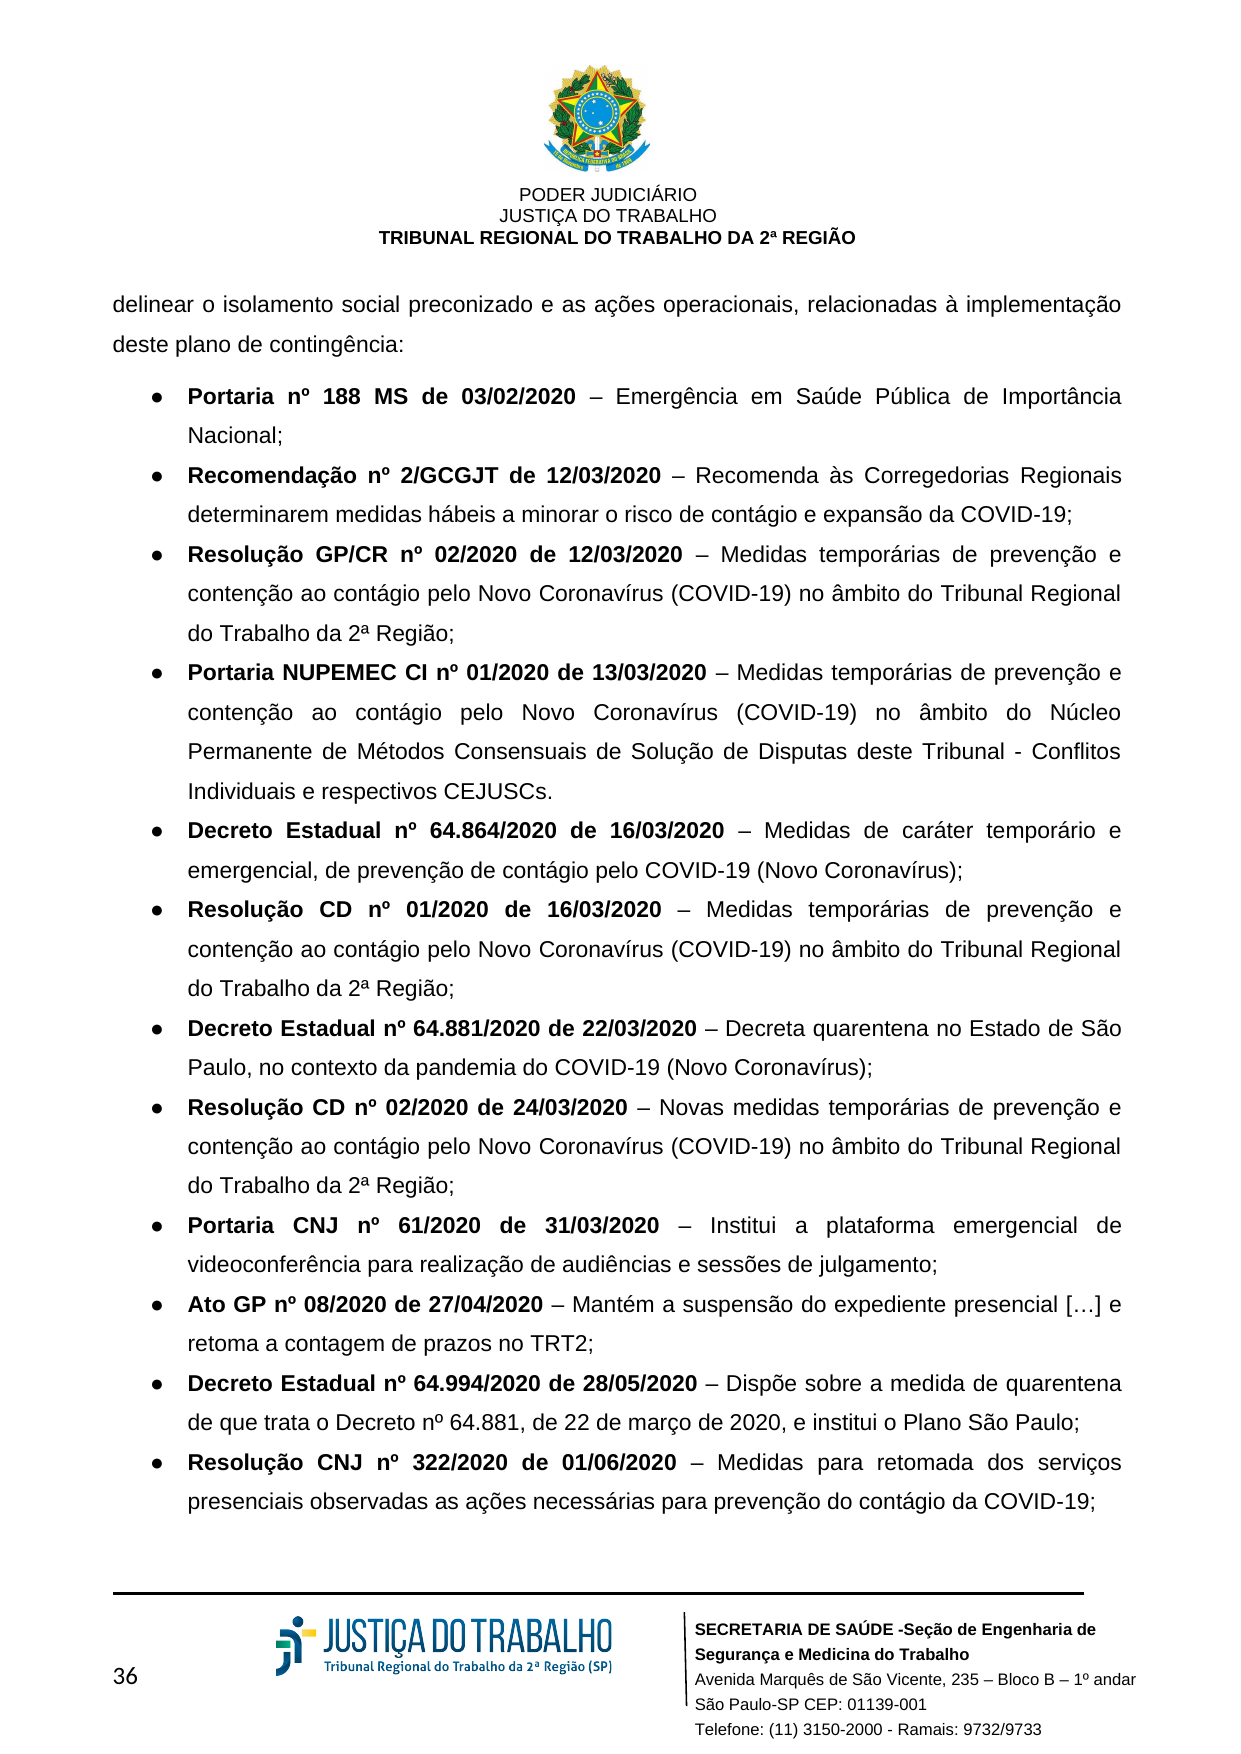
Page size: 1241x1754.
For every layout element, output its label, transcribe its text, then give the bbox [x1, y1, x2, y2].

text delinear o isolamento social preconizado e as ações operacionais, relacionadas à implementação deste plano de contingência: [112, 291, 1122, 357]
list Ato GP nº 08/2020 de 27/04/2020 – Mantém a suspensão do expediente presencial […] e retoma a contagem de prazos no TRT2; [150, 1291, 1122, 1357]
list Resolução GP/CR nº 02/2020 de 12/03/2020 – Medidas temporárias de prevenção e contenção ao contágio pelo Novo Coronavírus (COVID-19) no âmbito do Tribunal Regional do Trabalho da 2ª Região; [150, 541, 1122, 646]
list Decreto Estadual nº 64.864/2020 de 16/03/2020 – Medidas de caráter temporário e emergencial, de prevenção de contágio pelo COVID-19 (Novo Coronavírus); [150, 817, 1122, 883]
picture [543, 65, 650, 172]
list Resolução CD nº 02/2020 de 24/03/2020 – Novas medidas temporárias de prevenção e contenção ao contágio pelo Novo Coronavírus (COVID-19) no âmbito do Tribunal Regional do Trabalho da 2ª Região; [150, 1093, 1122, 1199]
list Decreto Estadual nº 64.994/2020 de 28/05/2020 – Dispõe sobre a medida de quarentena de que trata o Decreto nº 64.881, de 22 de março de 2020, e institui o Plano São Paulo; [150, 1370, 1122, 1436]
list Resolução CNJ nº 322/2020 de 01/06/2020 – Medidas para retomada dos serviços presenciais observadas as ações necessárias para prevenção do contágio da COVID-19; [150, 1449, 1122, 1514]
list Portaria NUPEMEC CI nº 01/2020 de 13/03/2020 – Medidas temporárias de prevenção e contenção ao contágio pelo Novo Coronavírus (COVID-19) no âmbito do Núcleo Permanente de Métodos Consensuais de Solução de Disputas deste Tribunal - Conflitos Individuais e respectivos CEJUSCs. [150, 659, 1122, 804]
list Recomendação nº 2/GCGJT de 12/03/2020 – Recomenda às Corregedorias Regionais determinarem medidas hábeis a minorar o risco de contágio e expansão da COVID-19; [150, 462, 1122, 528]
picture [276, 1616, 612, 1676]
list Decreto Estadual nº 64.881/2020 de 22/03/2020 – Decreta quarentena no Estado de São Paulo, no contexto da pandemia do COVID-19 (Novo Coronavírus); [150, 1014, 1122, 1080]
list Portaria nº 188 MS de 03/02/2020 – Emergência em Saúde Pública de Importância Nacional; [150, 383, 1122, 449]
list Resolução CD nº 01/2020 de 16/03/2020 – Medidas temporárias de prevenção e contenção ao contágio pelo Novo Coronavírus (COVID-19) no âmbito do Tribunal Regional do Trabalho da 2ª Região; [150, 896, 1122, 1001]
list Portaria CNJ nº 61/2020 de 31/03/2020 – Institui a plataforma emergencial de videoconferência para realização de audiências e sessões de julgamento; [150, 1212, 1122, 1278]
